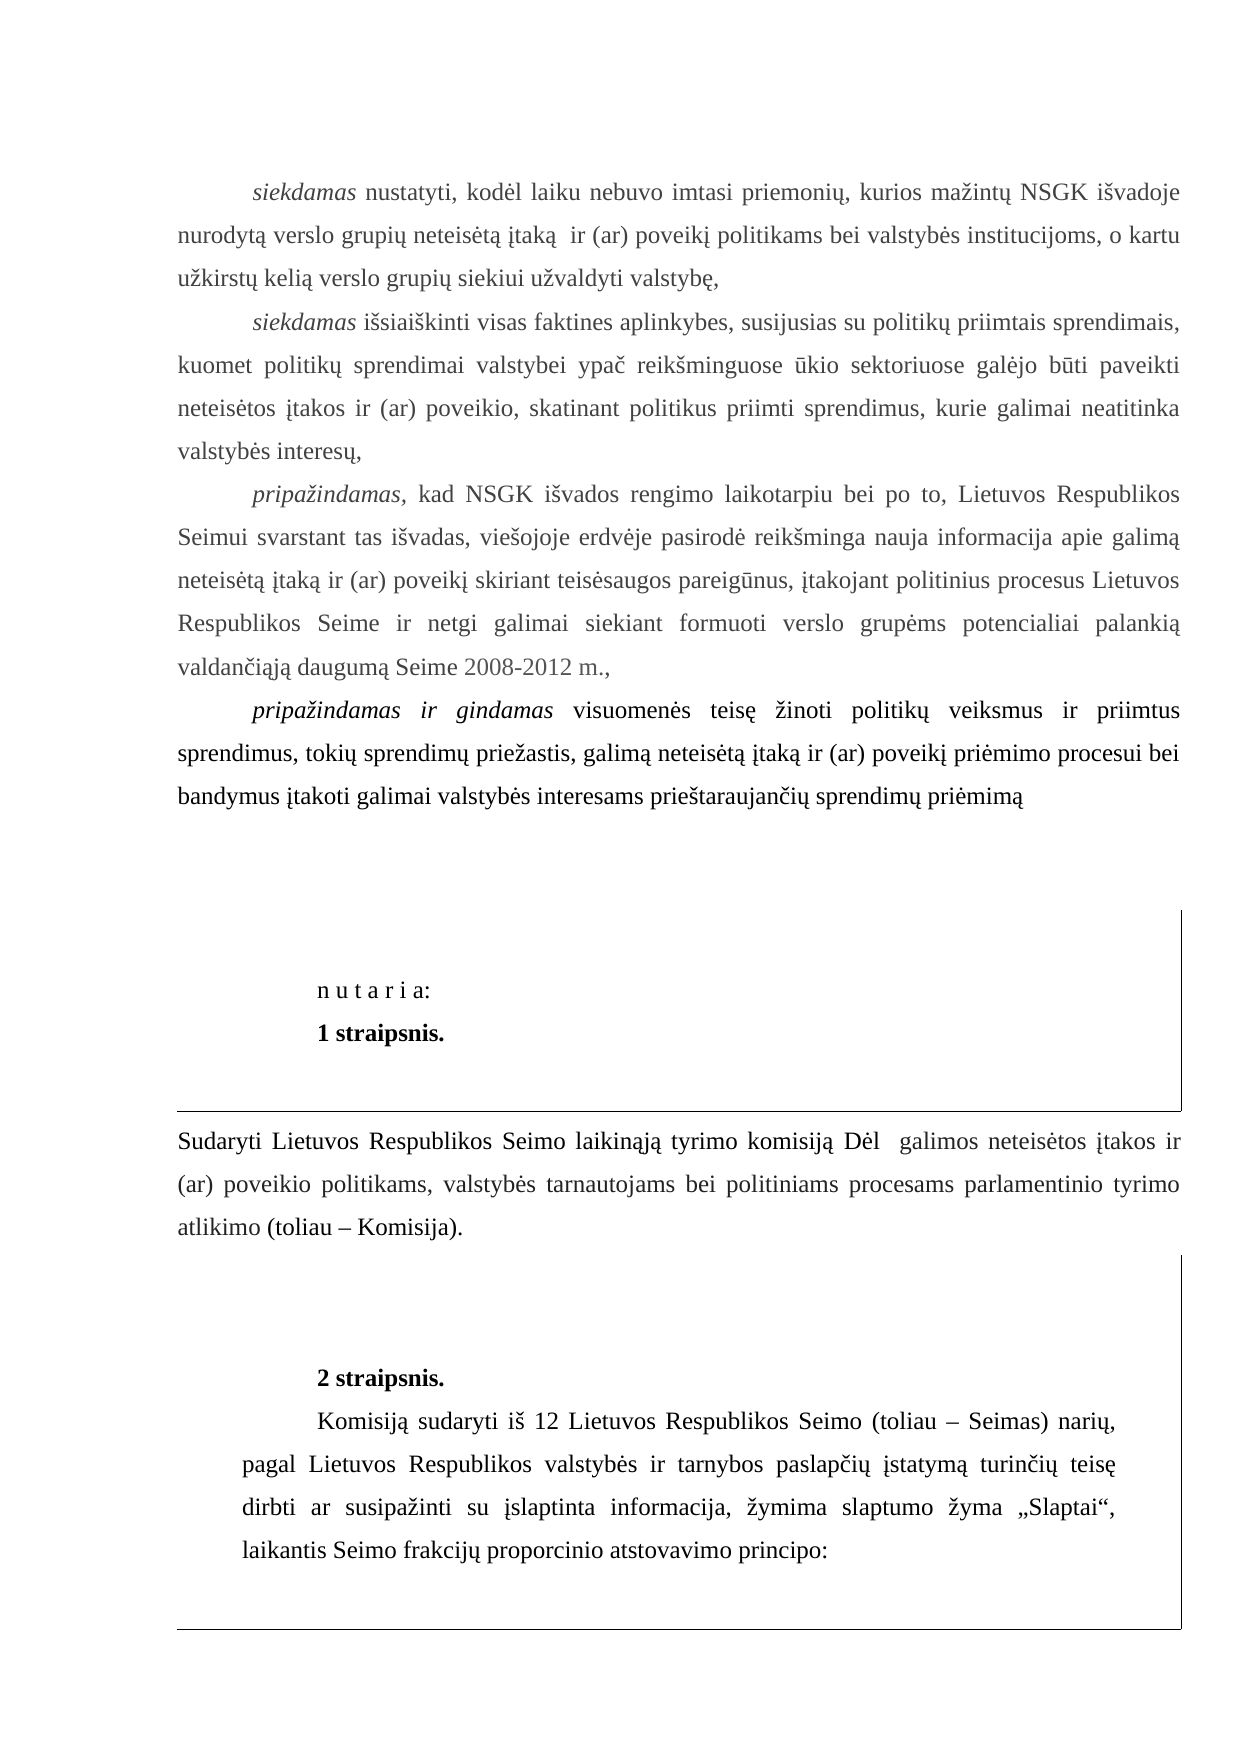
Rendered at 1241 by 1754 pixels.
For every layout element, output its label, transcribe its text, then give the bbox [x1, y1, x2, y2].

text 2 straipsnis. [177, 1298, 1181, 1341]
text siekdamas išsiaiškinti visas faktines aplinkybes, susijusias su politikų priimtais sprendimais, kuomet politikų sprendimai valstybei ypač reikšminguose ūkio sektoriuose galėjo būti paveikti neteisėtos įtakos ir (ar) poveikio, skatinant politikus priimti sprendimus, kurie galimai neatitinka valstybės interesų, [177, 307, 1181, 465]
text siekdamas nustatyti, kodėl laiku nebuvo imtasi priemonių, kurios mažintų NSGK išvadoje nurodytą verslo grupių neteisėtą įtaką ir (ar) poveikį politikams bei valstybės institucijoms, o kartu užkirstų kelią verslo grupių siekiui užvaldyti valstybę, [177, 177, 1181, 292]
text pripažindamas, kad NSGK išvados rengimo laikotarpiu bei po to, Lietuvos Respublikos Seimui svarstant tas išvadas, viešojoje erdvėje pasirodė reikšminga nauja informacija apie galimą neteisėtą įtaką ir (ar) poveikį skiriant teisėsaugos pareigūnus, įtakojant politinius procesus Lietuvos Respublikos Seime ir netgi galimai siekiant formuoti verslo grupėms potencialiai palankią valdančiąją daugumą Seime 2008-2012 m., [177, 479, 1181, 680]
text Komisiją sudaryti iš 12 Lietuvos Respublikos Seimo (toliau – Seimas) narių, pagal Lietuvos Respublikos valstybės ir tarnybos paslapčių įstatymą turinčių teisę dirbti ar susipažinti su įslaptinta informacija, žymima slaptumo žyma „Slaptai“, laikantis Seimo frakcijų proporcinio atstovavimo principo: [177, 1341, 1181, 1629]
text Sudaryti Lietuvos Respublikos Seimo laikinąją tyrimo komisiją Dėl galimos neteisėtos įtakos ir (ar) poveikio politikams, valstybės tarnautojams bei politiniams procesams parlamentinio tyrimo atlikimo (toliau – Komisija). [177, 1126, 1181, 1241]
text 1 straipsnis. [177, 953, 1181, 1111]
text n u t a r i a: [177, 910, 1181, 953]
text pripažindamas ir gindamas visuomenės teisę žinoti politikų veiksmus ir priimtus sprendimus, tokių sprendimų priežastis, galimą neteisėtą įtaką ir (ar) poveikį priėmimo procesui bei bandymus įtakoti galimai valstybės interesams prieštaraujančių sprendimų priėmimą [177, 695, 1181, 810]
